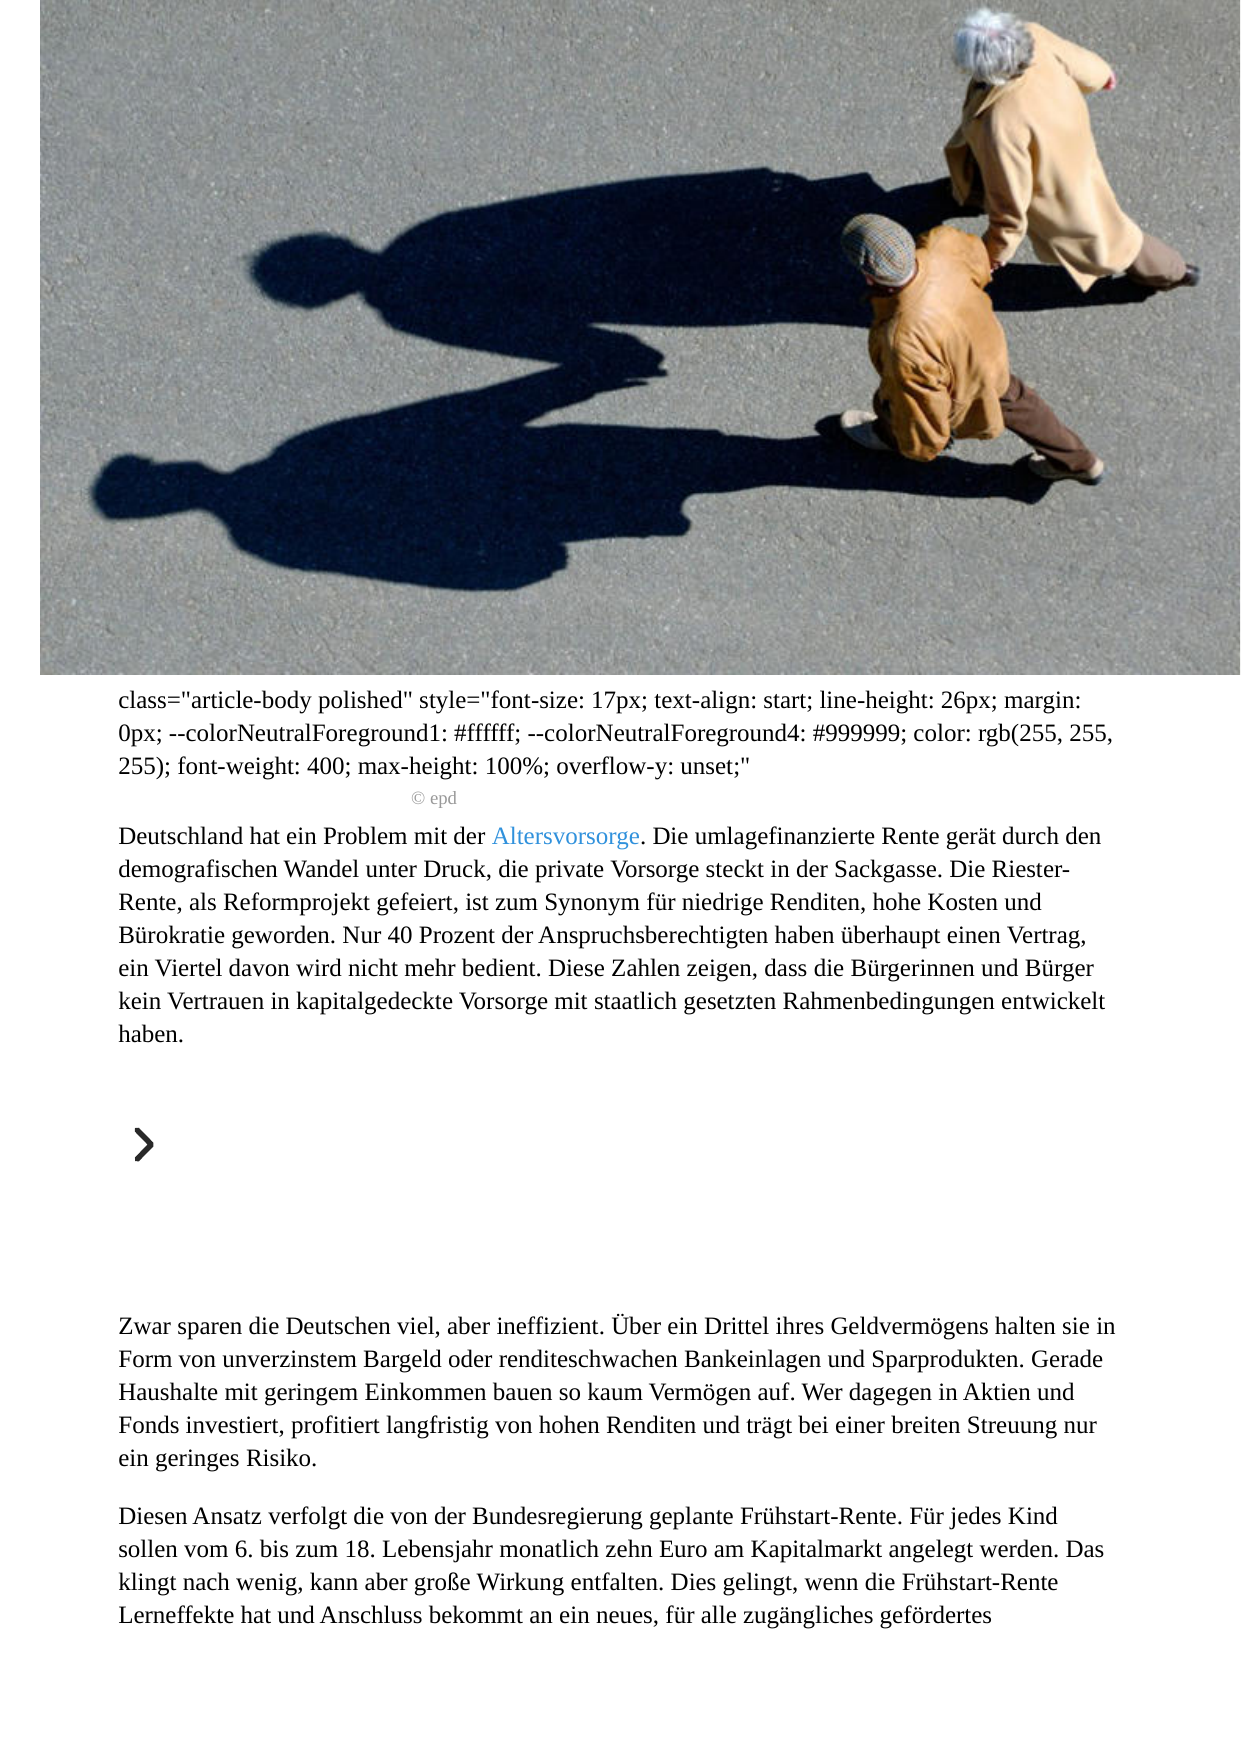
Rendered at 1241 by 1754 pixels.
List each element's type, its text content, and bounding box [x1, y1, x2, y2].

picture [40, 0, 1241, 675]
text Deutschland hat ein Problem mit der Altersvorsorge. Die umlagefinanzierte Rente gerät durch den demografischen Wandel unter Druck, die private Vorsorge steckt in der Sackgasse. Die Riester-Rente, als Reformprojekt gefeiert, ist zum Synonym für niedrige Renditen, hohe Kosten und Bürokratie geworden. Nur 40 Prozent der Anspruchsberechtigten haben überhaupt einen Vertrag, ein Viertel davon wird nicht mehr bedient. Diese Zahlen zeigen, dass die Bürgerinnen und Bürger kein Vertrauen in kapitalgedeckte Vorsorge mit staatlich gesetzten Rahmenbedingungen entwickelt haben. [118, 821, 1122, 1048]
text class="article-body polished" style="font-size: 17px; text-align: start; line-height: 26px; margin: 0px; --colorNeutralForeground1: #ffffff; --colorNeutralForeground4: #999999; color: rgb(255, 255, 255); font-weight: 400; max-height: 100%; overflow-y: unset;" [118, 685, 1122, 779]
text Ein Rentnerpaar läuft über eine Straße.© epd [118, 784, 1122, 809]
text Zwar sparen die Deutschen viel, aber ineffizient. Über ein Drittel ihres Geldvermögens halten sie in Form von unverzinstem Bargeld oder renditeschwachen Bankeinlagen und Sparprodukten. Gerade Haushalte mit geringem Einkommen bauen so kaum Vermögen auf. Wer dagegen in Aktien und Fonds investiert, profitiert langfristig von hohen Renditen und trägt bei einer breiten Streuung nur ein geringes Risiko. [118, 1311, 1122, 1472]
text Diesen Ansatz verfolgt die von der Bundesregierung geplante Frühstart-Rente. Für jedes Kind sollen vom 6. bis zum 18. Lebensjahr monatlich zehn Euro am Kapitalmarkt angelegt werden. Das klingt nach wenig, kann aber große Wirkung entfalten. Dies gelingt, wenn die Frühstart-Rente Lerneffekte hat und Anschluss bekommt an ein neues, für alle zugängliches gefördertes [118, 1501, 1122, 1629]
